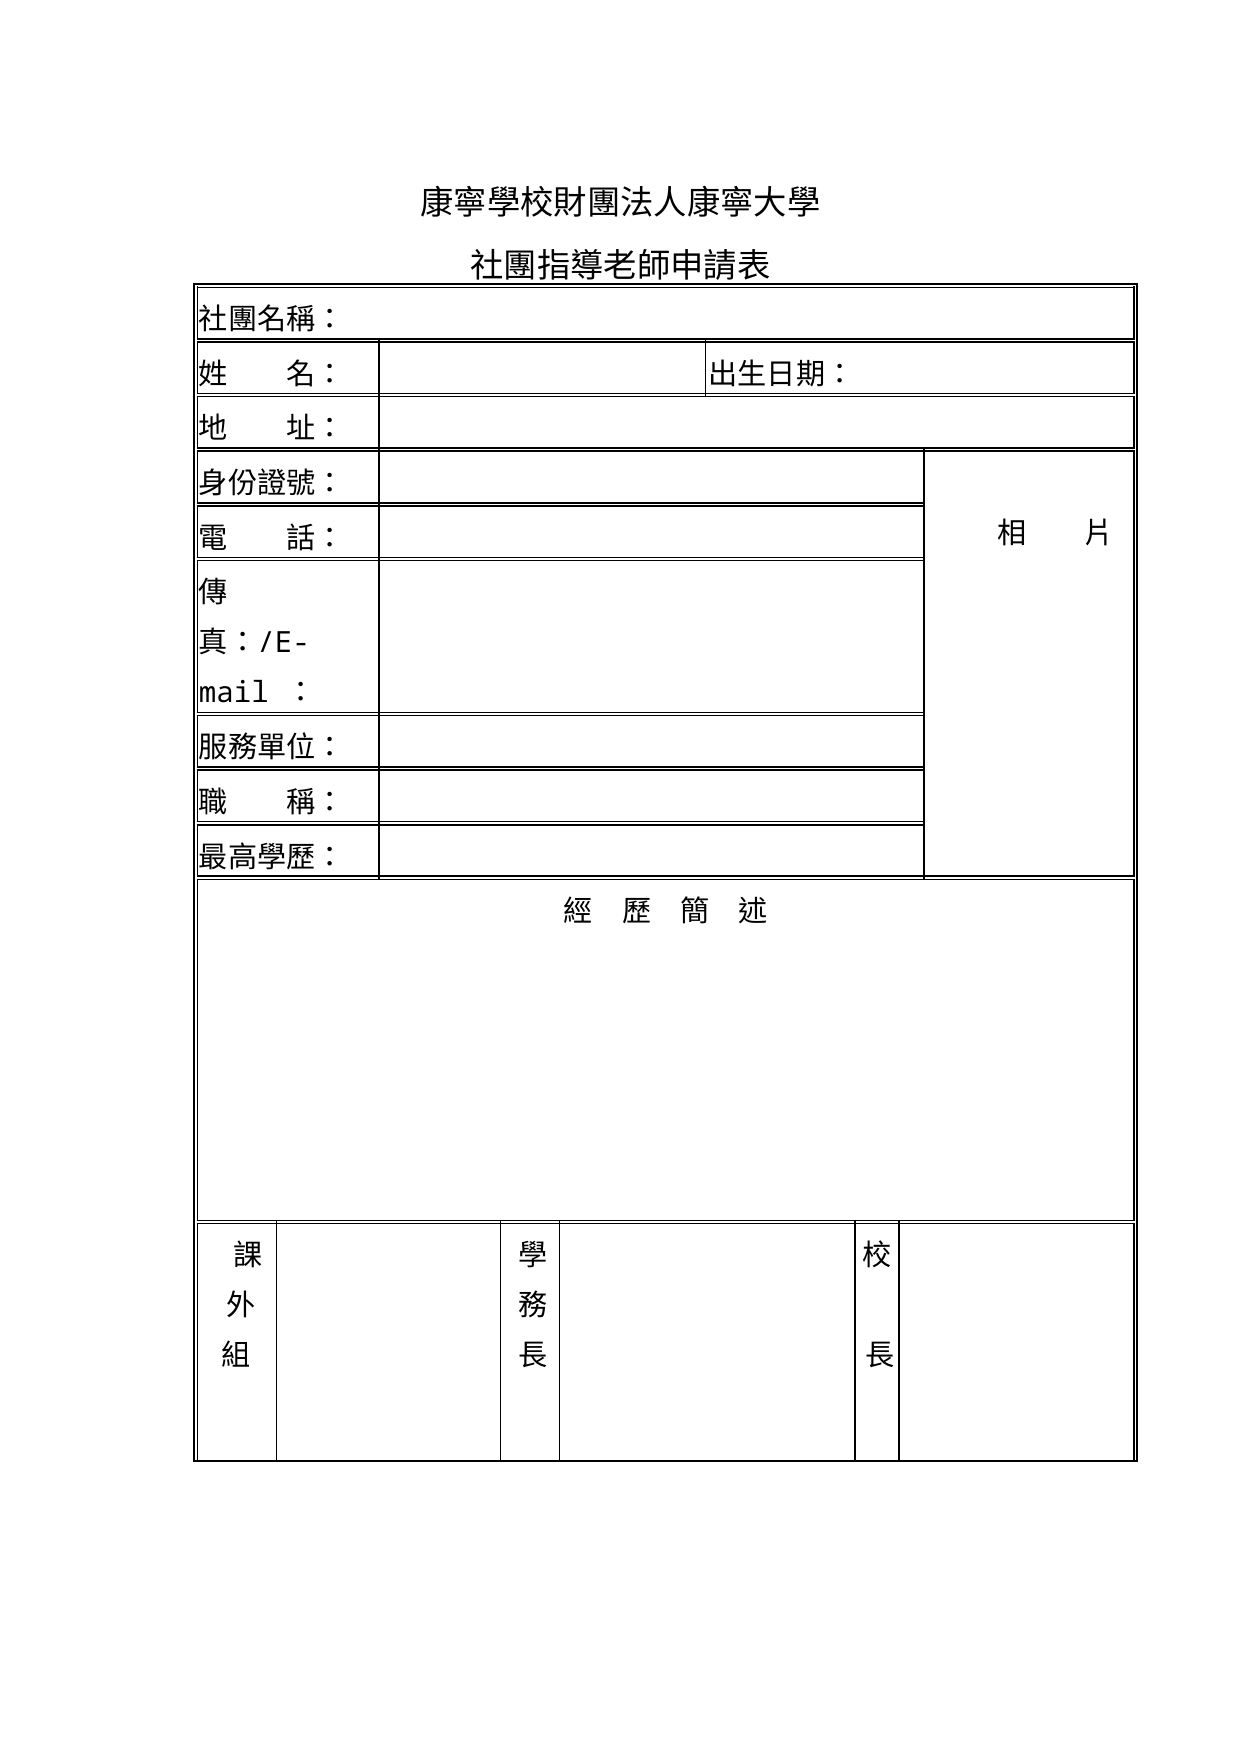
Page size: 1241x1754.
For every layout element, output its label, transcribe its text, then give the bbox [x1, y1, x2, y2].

table_cell [380, 343, 705, 393]
table_cell [380, 771, 923, 821]
table_cell 校 長 [856, 1224, 898, 1460]
table_cell [380, 716, 923, 766]
table_header 社團名稱： [198, 288, 1133, 338]
table_cell [380, 397, 1133, 447]
table_cell 出生日期： [706, 343, 1133, 393]
table_cell 身份證號： [198, 452, 378, 502]
table_cell [380, 507, 923, 557]
table_cell 傳 真：/E-mail ： [198, 561, 378, 711]
table_cell [560, 1224, 854, 1460]
table_cell 職 稱： [198, 771, 378, 821]
table_cell [380, 826, 923, 875]
table_cell 學 務 長 [501, 1224, 559, 1460]
table_cell 服務單位： [198, 716, 378, 766]
text 社團指導老師申請表 [187, 221, 1053, 283]
table_cell 地 址： [198, 397, 378, 447]
table_cell 最高學歷： [198, 826, 378, 875]
text 康寧學校財團法人康寧大學 [187, 158, 1053, 221]
table_cell [277, 1224, 500, 1460]
table_cell 電 話： [198, 507, 378, 557]
table_cell 姓 名： [198, 343, 378, 393]
table_cell 課 外 組 [198, 1224, 276, 1460]
table_cell [380, 452, 923, 502]
table_cell [900, 1224, 1133, 1460]
table_cell [380, 561, 923, 711]
table_cell 經 歷 簡 述 [198, 880, 1133, 1219]
table_cell 相 片 [925, 452, 1133, 875]
